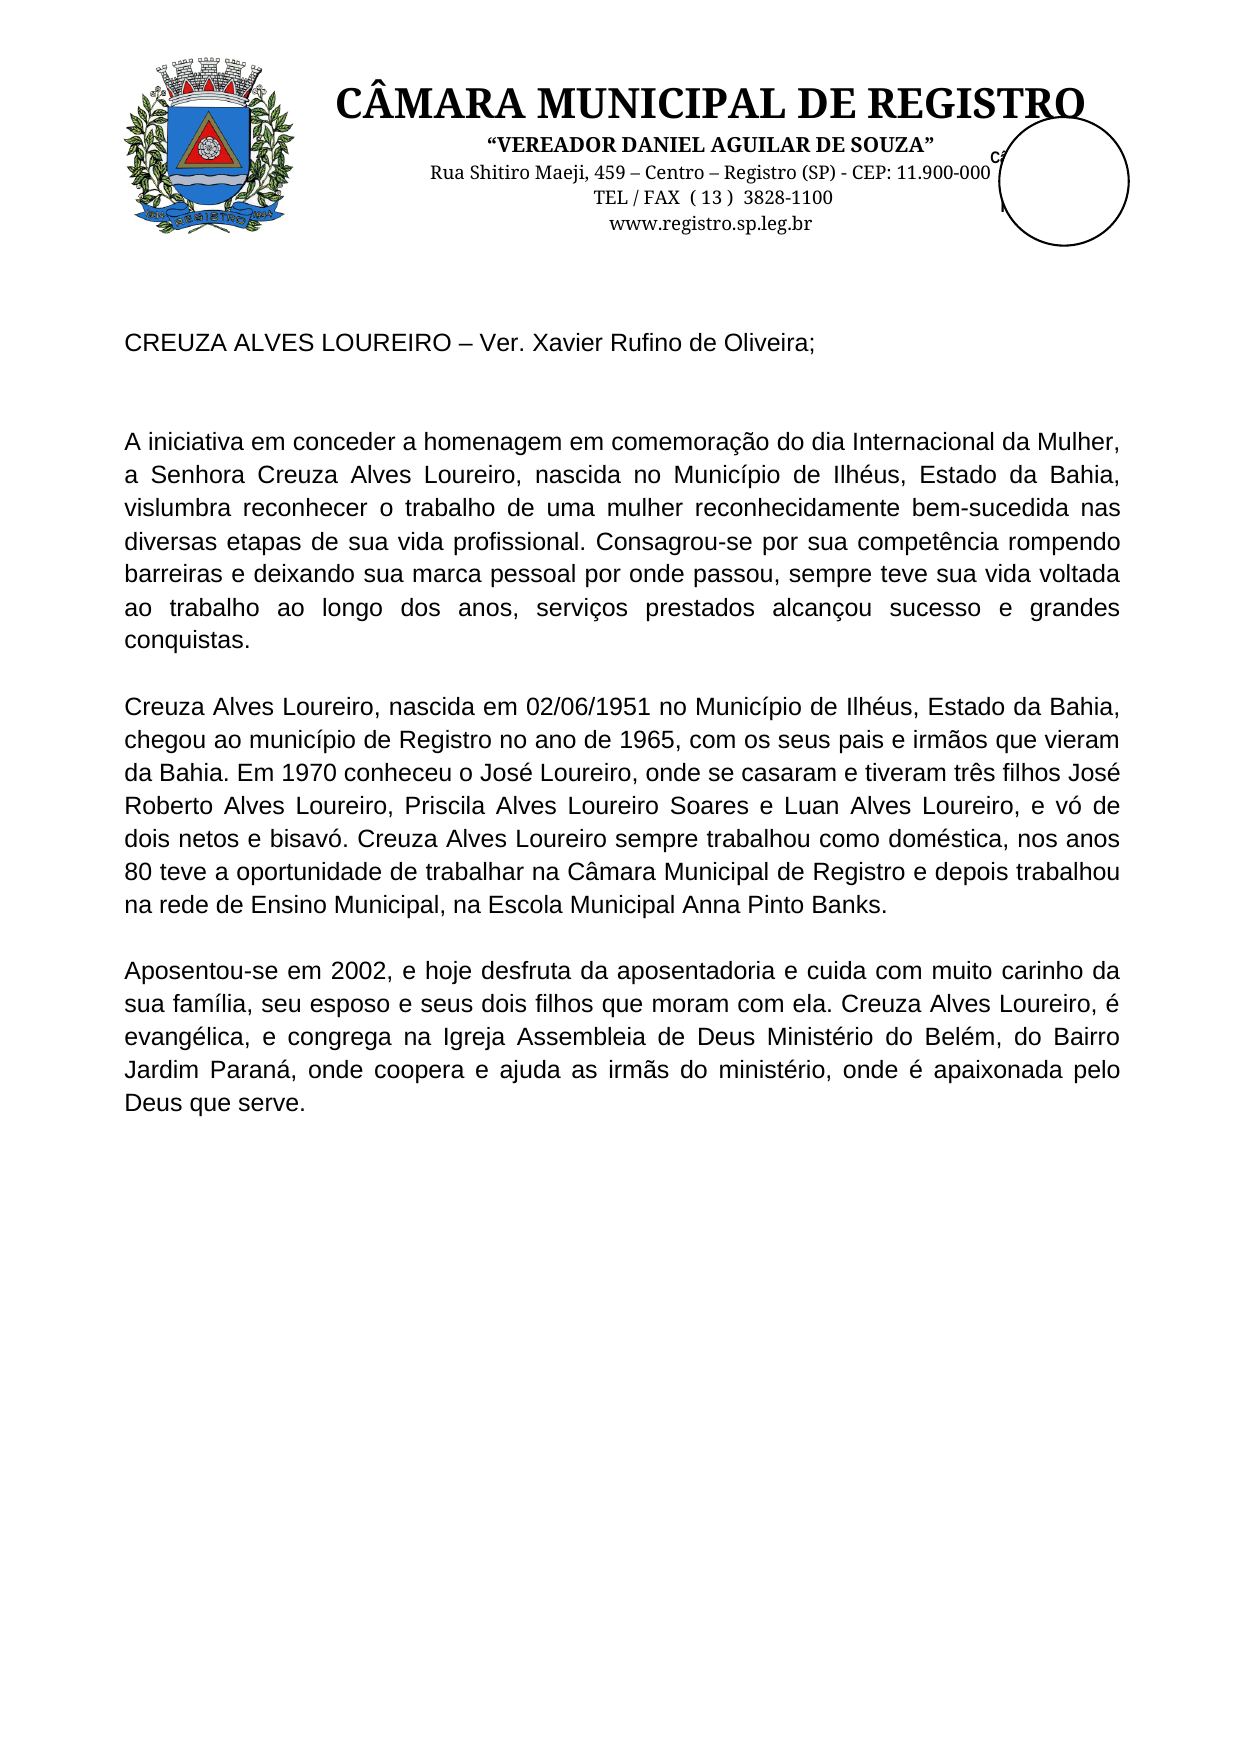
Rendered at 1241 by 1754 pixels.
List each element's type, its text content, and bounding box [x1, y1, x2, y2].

text CREUZA ALVES LOUREIRO – Ver. Xavier Rufino de Oliveira; [124, 328, 1122, 357]
picture [119, 51, 299, 239]
text Creuza Alves Loureiro, nascida em 02/06/1951 no Município de Ilhéus, Estado da Bahia, chegou ao município de Registro no ano de 1965, com os seus pais e irmãos que vieram da Bahia. Em 1970 conheceu o José Loureiro, onde se casaram e tiveram três filhos José Roberto Alves Loureiro, Priscila Alves Loureiro Soares e Luan Alves Loureiro, e vó de dois netos e bisavó. Creuza Alves Loureiro sempre trabalhou como doméstica, nos anos 80 teve a oportunidade de trabalhar na Câmara Municipal de Registro e depois trabalhou na rede de Ensino Municipal, na Escola Municipal Anna Pinto Banks. [124, 692, 1122, 918]
text Aposentou-se em 2002, e hoje desfruta da aposentadoria e cuida com muito carinho da sua família, seu esposo e seus dois filhos que moram com ela. Creuza Alves Loureiro, é evangélica, e congrega na Igreja Assembleia de Deus Ministério do Belém, do Bairro Jardim Paraná, onde coopera e ajuda as irmãs do ministério, onde é apaixonada pelo Deus que serve. [124, 956, 1122, 1117]
text A iniciativa em conceder a homenagem em comemoração do dia Internacional da Mulher, a Senhora Creuza Alves Loureiro, nascida no Município de Ilhéus, Estado da Bahia, vislumbra reconhecer o trabalho de uma mulher reconhecidamente bem-sucedida nas diversas etapas de sua vida profissional. Consagrou-se por sua competência rompendo barreiras e deixando sua marca pessoal por onde passou, sempre teve sua vida voltada ao trabalho ao longo dos anos, serviços prestados alcançou sucesso e grandes conquistas. [124, 427, 1122, 654]
